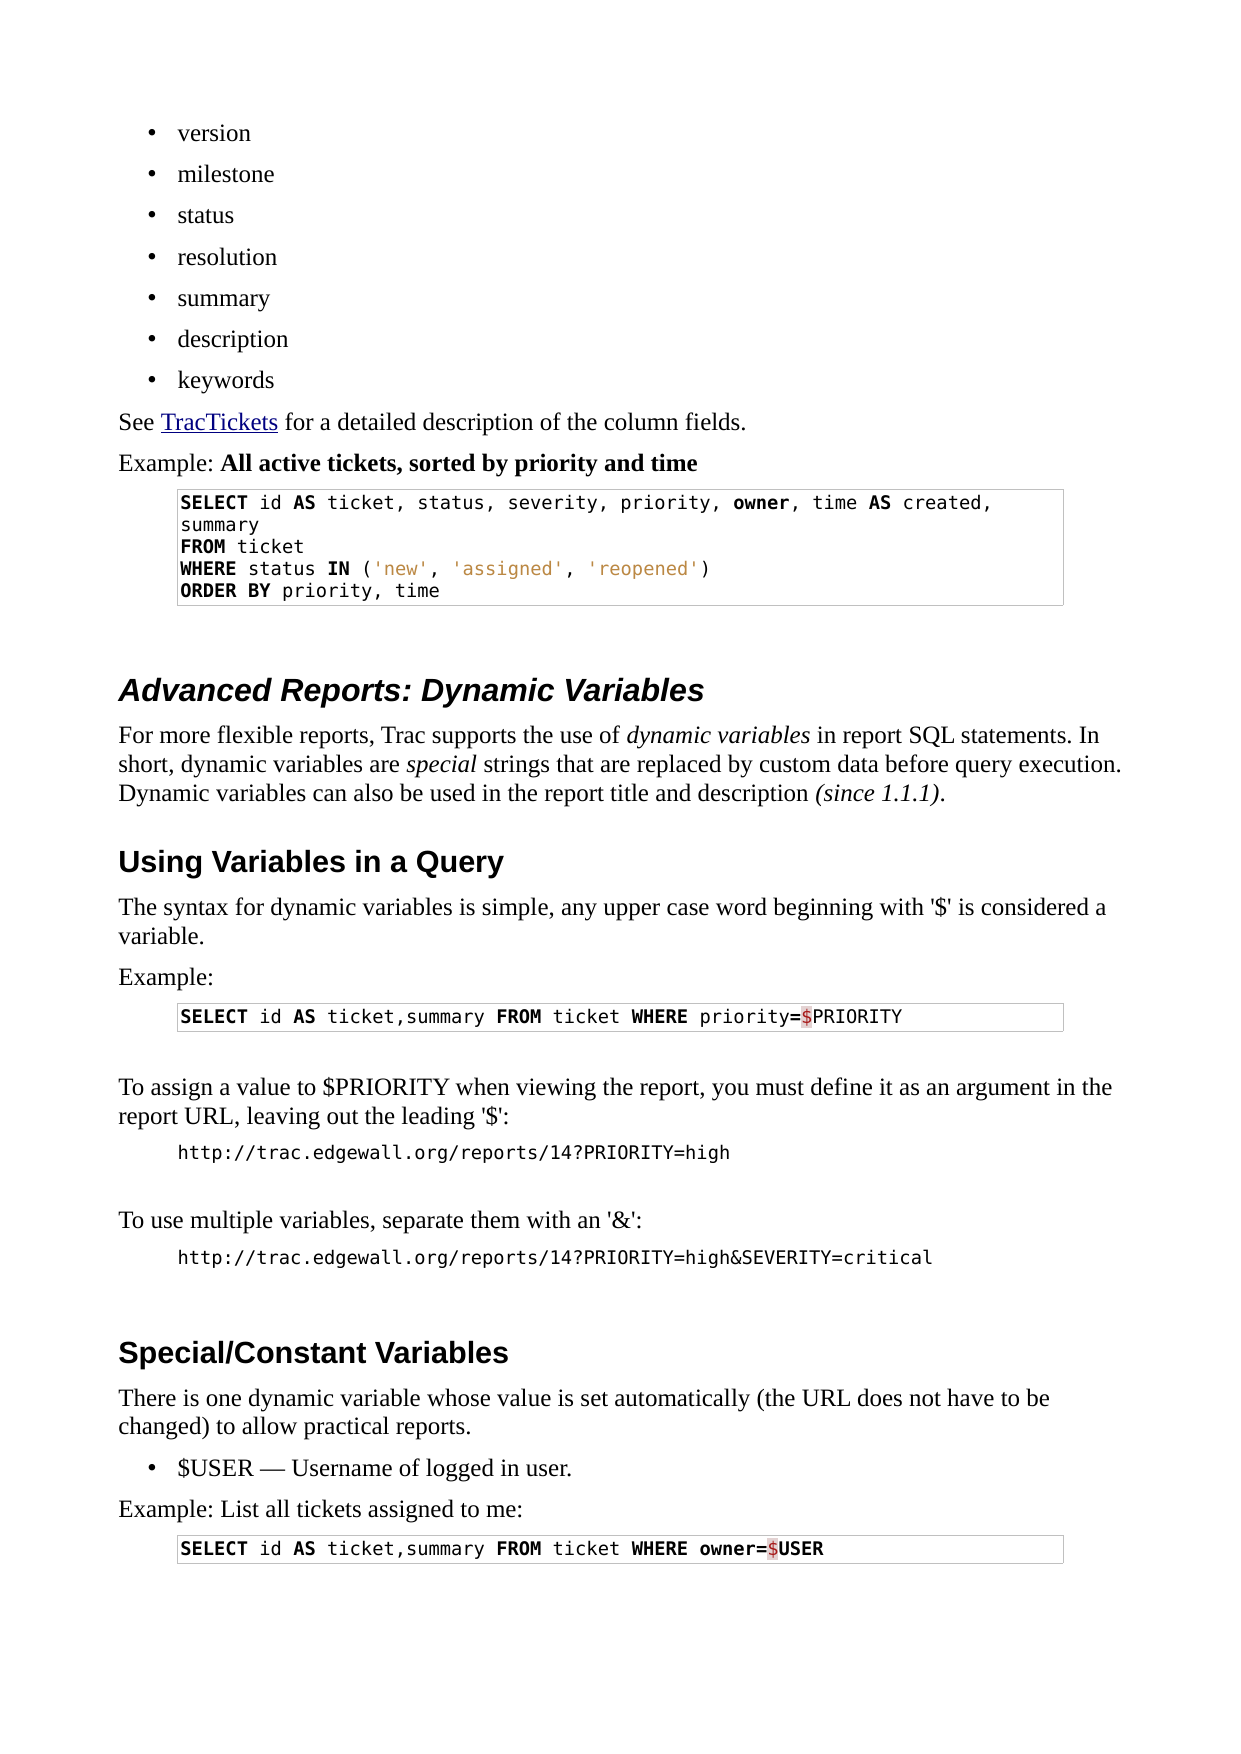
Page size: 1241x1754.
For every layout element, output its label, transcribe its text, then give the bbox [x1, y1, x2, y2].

text See TracTickets for a detailed description of the column fields. [118, 407, 1122, 436]
text http://trac.edgewall.org/reports/14?PRIORITY=high&SEVERITY=critical [177, 1247, 1063, 1269]
list status [148, 201, 1122, 229]
list resolution [148, 242, 1122, 271]
text SELECT id AS ticket, status, severity, priority, owner, time AS created, summary FROM ticket WHERE status IN ('new', 'assigned', 'reopened') ORDER BY priority, time [178, 490, 1063, 605]
text Example: [118, 962, 1122, 991]
text SELECT id AS ticket,summary FROM ticket WHERE priority=$PRIORITY [178, 1004, 1063, 1031]
list milestone [148, 159, 1122, 188]
subtitle Using Variables in a Query [118, 844, 1122, 879]
text For more flexible reports, Trac supports the use of dynamic variables in report SQL statements. In short, dynamic variables are special strings that are replaced by custom data before query execution. Dynamic variables can also be used in the report title and description (since 1.1.1). [118, 720, 1122, 807]
list version [148, 118, 1122, 147]
list $USER — Username of logged in user. [148, 1453, 1122, 1481]
text http://trac.edgewall.org/reports/14?PRIORITY=high [177, 1142, 1063, 1164]
list keywords [148, 366, 1122, 394]
subtitle Advanced Reports: Dynamic Variables [118, 671, 1122, 708]
text To use multiple variables, separate them with an '&': [118, 1206, 1122, 1234]
list summary [148, 283, 1122, 312]
list description [148, 324, 1122, 353]
text To assign a value to $PRIORITY when viewing the report, you must define it as an argument in the report URL, leaving out the leading '$': [118, 1072, 1122, 1130]
text SELECT id AS ticket,summary FROM ticket WHERE owner=$USER [178, 1536, 1063, 1563]
text There is one dynamic variable whose value is set automatically (the URL does not have to be changed) to allow practical reports. [118, 1383, 1122, 1440]
text Example: List all tickets assigned to me: [118, 1494, 1122, 1523]
subtitle Special/Constant Variables [118, 1335, 1122, 1370]
text Example: All active tickets, sorted by priority and time [118, 448, 1122, 477]
text The syntax for dynamic variables is simple, any upper case word beginning with '$' is considered a variable. [118, 892, 1122, 949]
